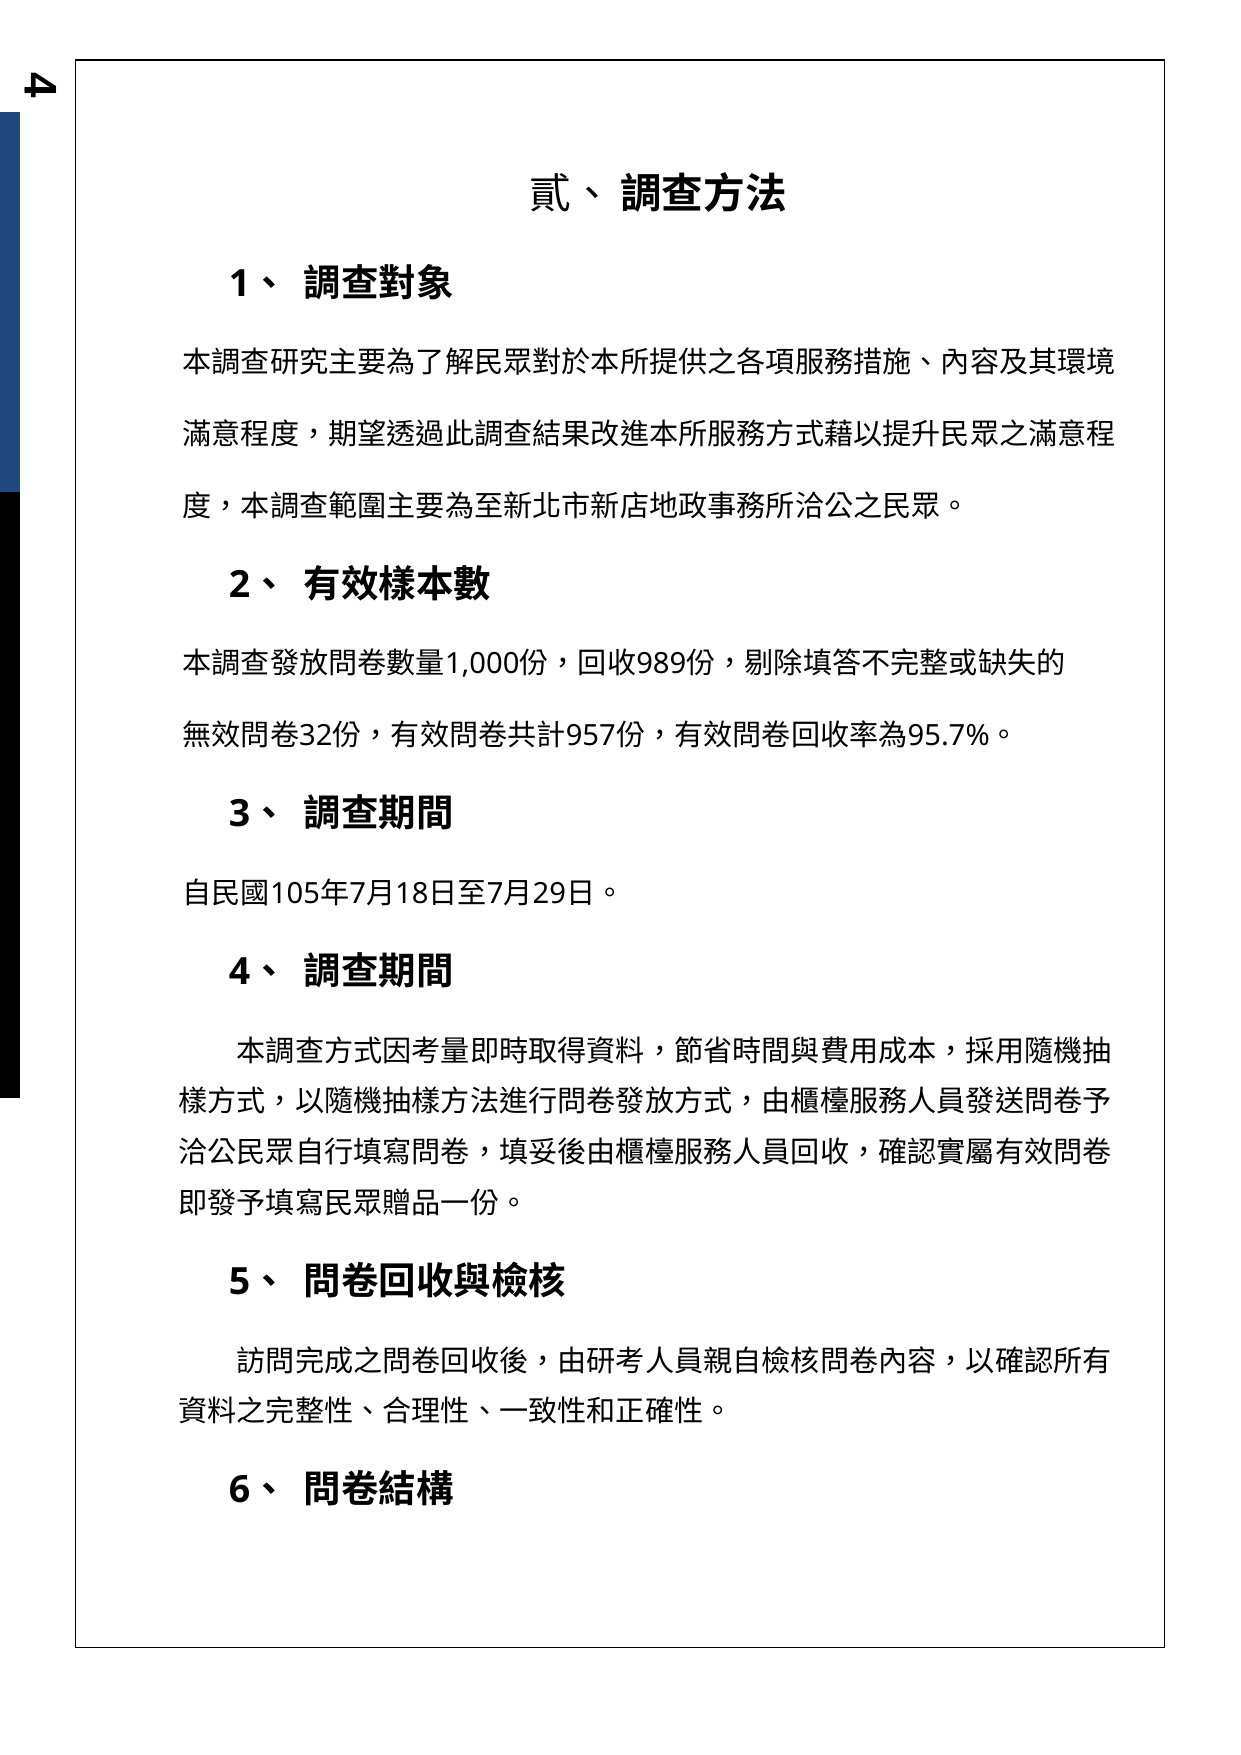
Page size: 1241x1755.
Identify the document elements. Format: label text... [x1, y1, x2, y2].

list 調查對象 [229, 253, 1131, 307]
text 本調查研究主要為了解民眾對於本所提供之各項服務措施、內容及其環境 [109, 339, 1131, 381]
text 自民國105年7月18日至7月29日。 [109, 869, 1131, 912]
list 調查期間 [229, 783, 1131, 838]
text 無效問卷32份，有效問卷共計957份，有效問卷回收率為95.7%。 [109, 712, 1131, 754]
text 滿意程度，期望透過此調查結果改進本所服務方式藉以提升民眾之滿意程 [109, 411, 1131, 453]
text 訪問完成之問卷回收後，由研考人員親自檢核問卷內容，以確認所有資料之完整性、合理性、一致性和正確性。 [178, 1337, 1131, 1430]
list 有效樣本數 [229, 554, 1131, 608]
list 調查方法 [184, 160, 1131, 220]
list 問卷結構 [229, 1459, 1131, 1514]
list 調查期間 [229, 941, 1131, 996]
list 問卷回收與檢核 [229, 1251, 1131, 1305]
text 本調查方式因考量即時取得資料，節省時間與費用成本，採用隨機抽樣方式，以隨機抽樣方法進行問卷發放方式，由櫃檯服務人員發送問卷予洽公民眾自行填寫問卷，填妥後由櫃檯服務人員回收，確認實屬有效問卷即發予填寫民眾贈品一份。 [178, 1027, 1131, 1222]
text 本調查發放問卷數量1,000份，回收989份，剔除填答不完整或缺失的 [109, 640, 1131, 682]
text 度，本調查範圍主要為至新北市新店地政事務所洽公之民眾。 [109, 482, 1131, 524]
